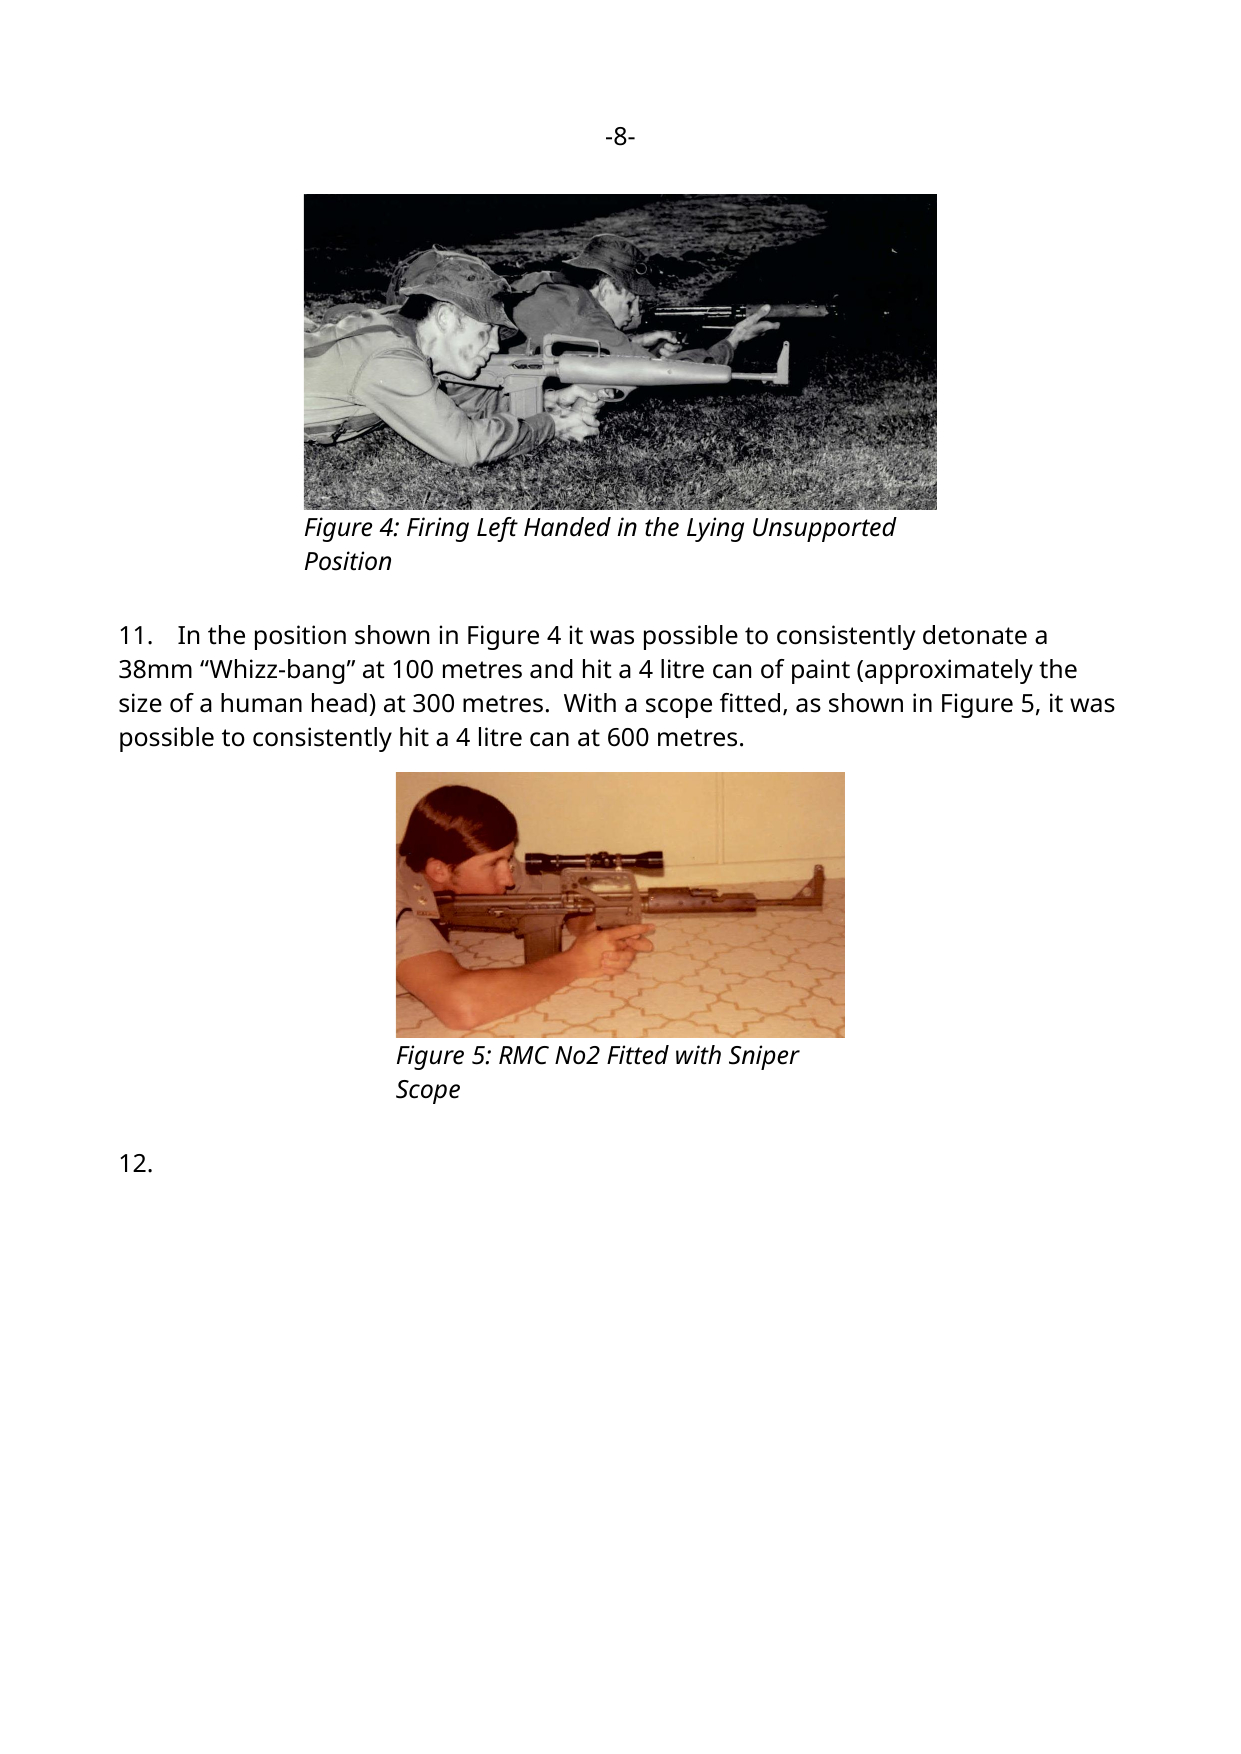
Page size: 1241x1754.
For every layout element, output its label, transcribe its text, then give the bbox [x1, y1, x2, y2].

list Figure 4: Firing Left Handed in the Lying Unsupported Position [304, 510, 937, 577]
list Figure 5: RMC No2 Fitted with Sniper Scope [396, 1038, 844, 1106]
list In the position shown in Figure 4 it was possible to consistently detonate a 38mm “Whizz-bang” at 100 metres and hit a 4 litre can of paint (approximately the size of a human head) at 300 metres. With a scope fitted, as shown in Figure 5, it was possible to consistently hit a 4 litre can at 600 metres. [118, 617, 1122, 754]
picture [303, 194, 937, 510]
picture [395, 772, 845, 1038]
